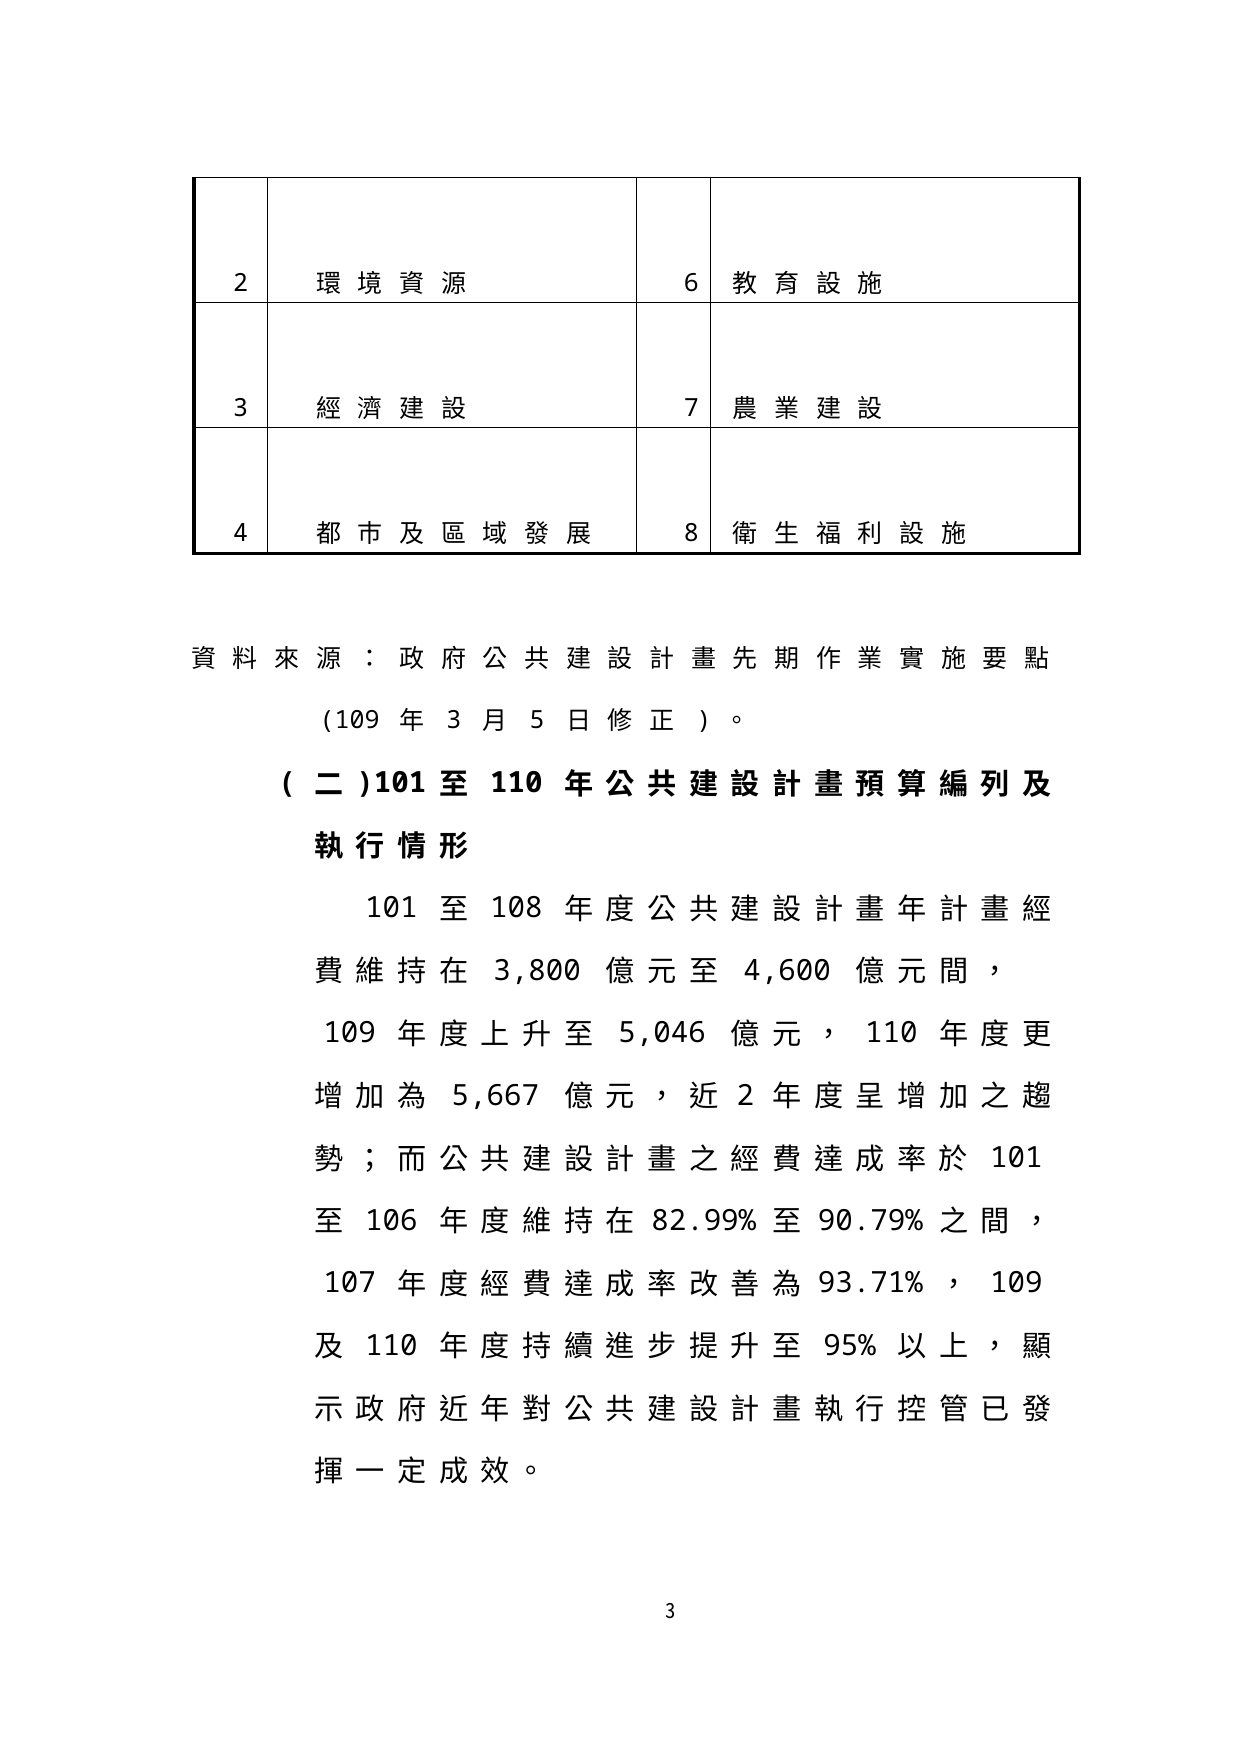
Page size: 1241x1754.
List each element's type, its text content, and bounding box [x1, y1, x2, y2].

table_cell 都巿及區域發展 [268, 428, 636, 552]
text 資料來源：政府公共建設計畫先期作業實施要點(109年3月5日修正)。 [183, 615, 1058, 740]
text 101至108年度公共建設計畫年計畫經費維持在3,800億元至4,600億元間，109年度上升至5,046億元，110年度更增加為5,667億元，近2年度呈增加之趨勢；而公共建設計畫之經費達成率於101至106年度維持在82.99%至90.79%之間，107年度經費達成率改善為93.71%，109及110年度持續進步提升至95%以上，顯示政府近年對公共建設計畫執行控管已發揮一定成效。 [271, 865, 1058, 1490]
table_cell 3 [196, 303, 267, 427]
table_cell 環境資源 [268, 178, 636, 302]
text (二)101至110年公共建設計畫預算編列及執行情形 [242, 740, 1058, 865]
table_cell 農業建設 [711, 303, 1078, 427]
table_cell 衛生福利設施 [711, 428, 1078, 552]
table_cell 教育設施 [711, 178, 1078, 302]
table_cell 7 [637, 303, 710, 427]
table_cell 4 [196, 428, 267, 552]
table_cell 經濟建設 [268, 303, 636, 427]
table_cell 2 [196, 178, 267, 302]
table_cell 8 [637, 428, 710, 552]
table_cell 6 [637, 178, 710, 302]
